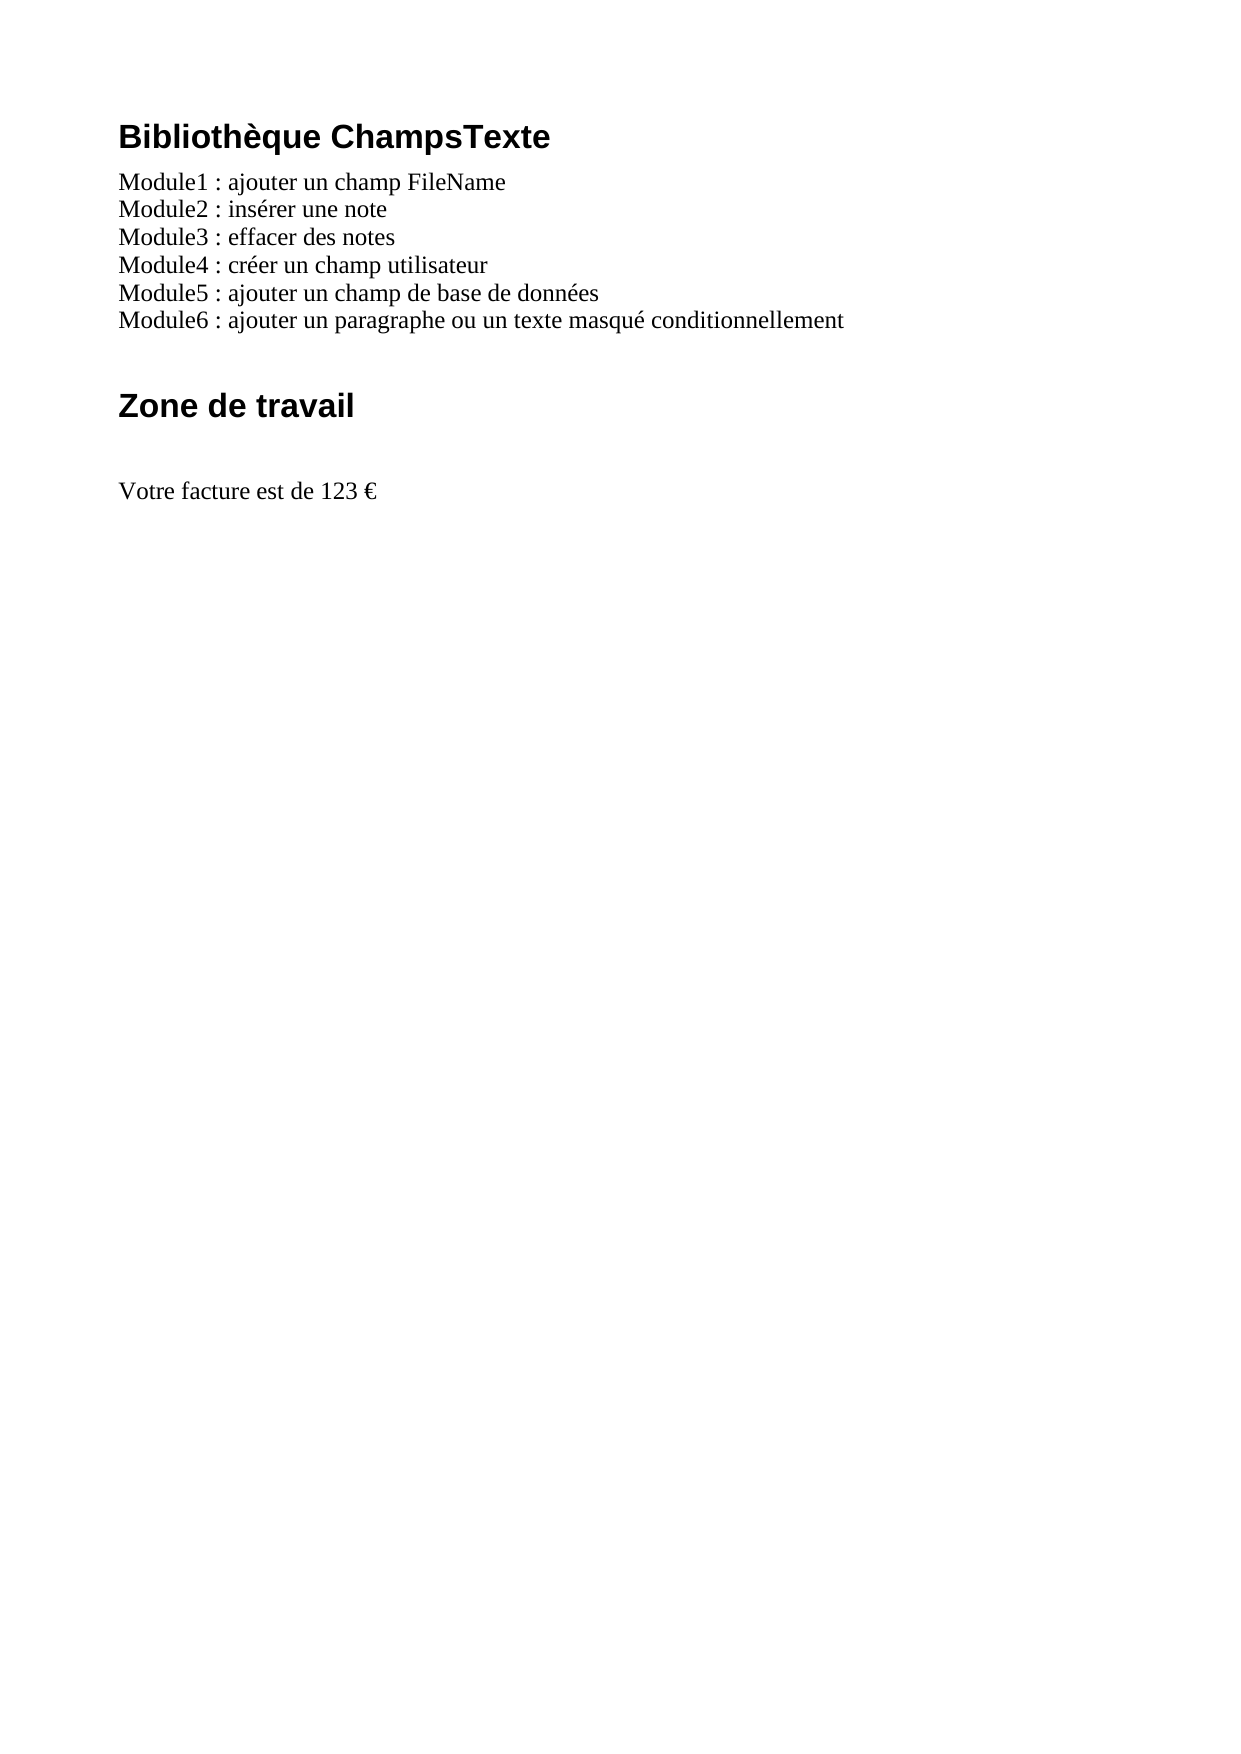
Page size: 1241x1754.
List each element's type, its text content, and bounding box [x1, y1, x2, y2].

text Module2 : insérer une note [118, 196, 1122, 223]
subtitle Bibliothèque ChampsTexte [118, 118, 1122, 155]
text Module6 : ajouter un paragraphe ou un texte masqué conditionnellement [118, 306, 1122, 334]
text Module5 : ajouter un champ de base de données [118, 279, 1122, 306]
text Module1 : ajouter un champ FileName [118, 168, 1122, 196]
text Module4 : créer un champ utilisateur [118, 251, 1122, 279]
text Votre facture est de 123 € [118, 477, 1122, 504]
subtitle Zone de travail [118, 387, 1122, 424]
text Module3 : effacer des notes [118, 223, 1122, 251]
